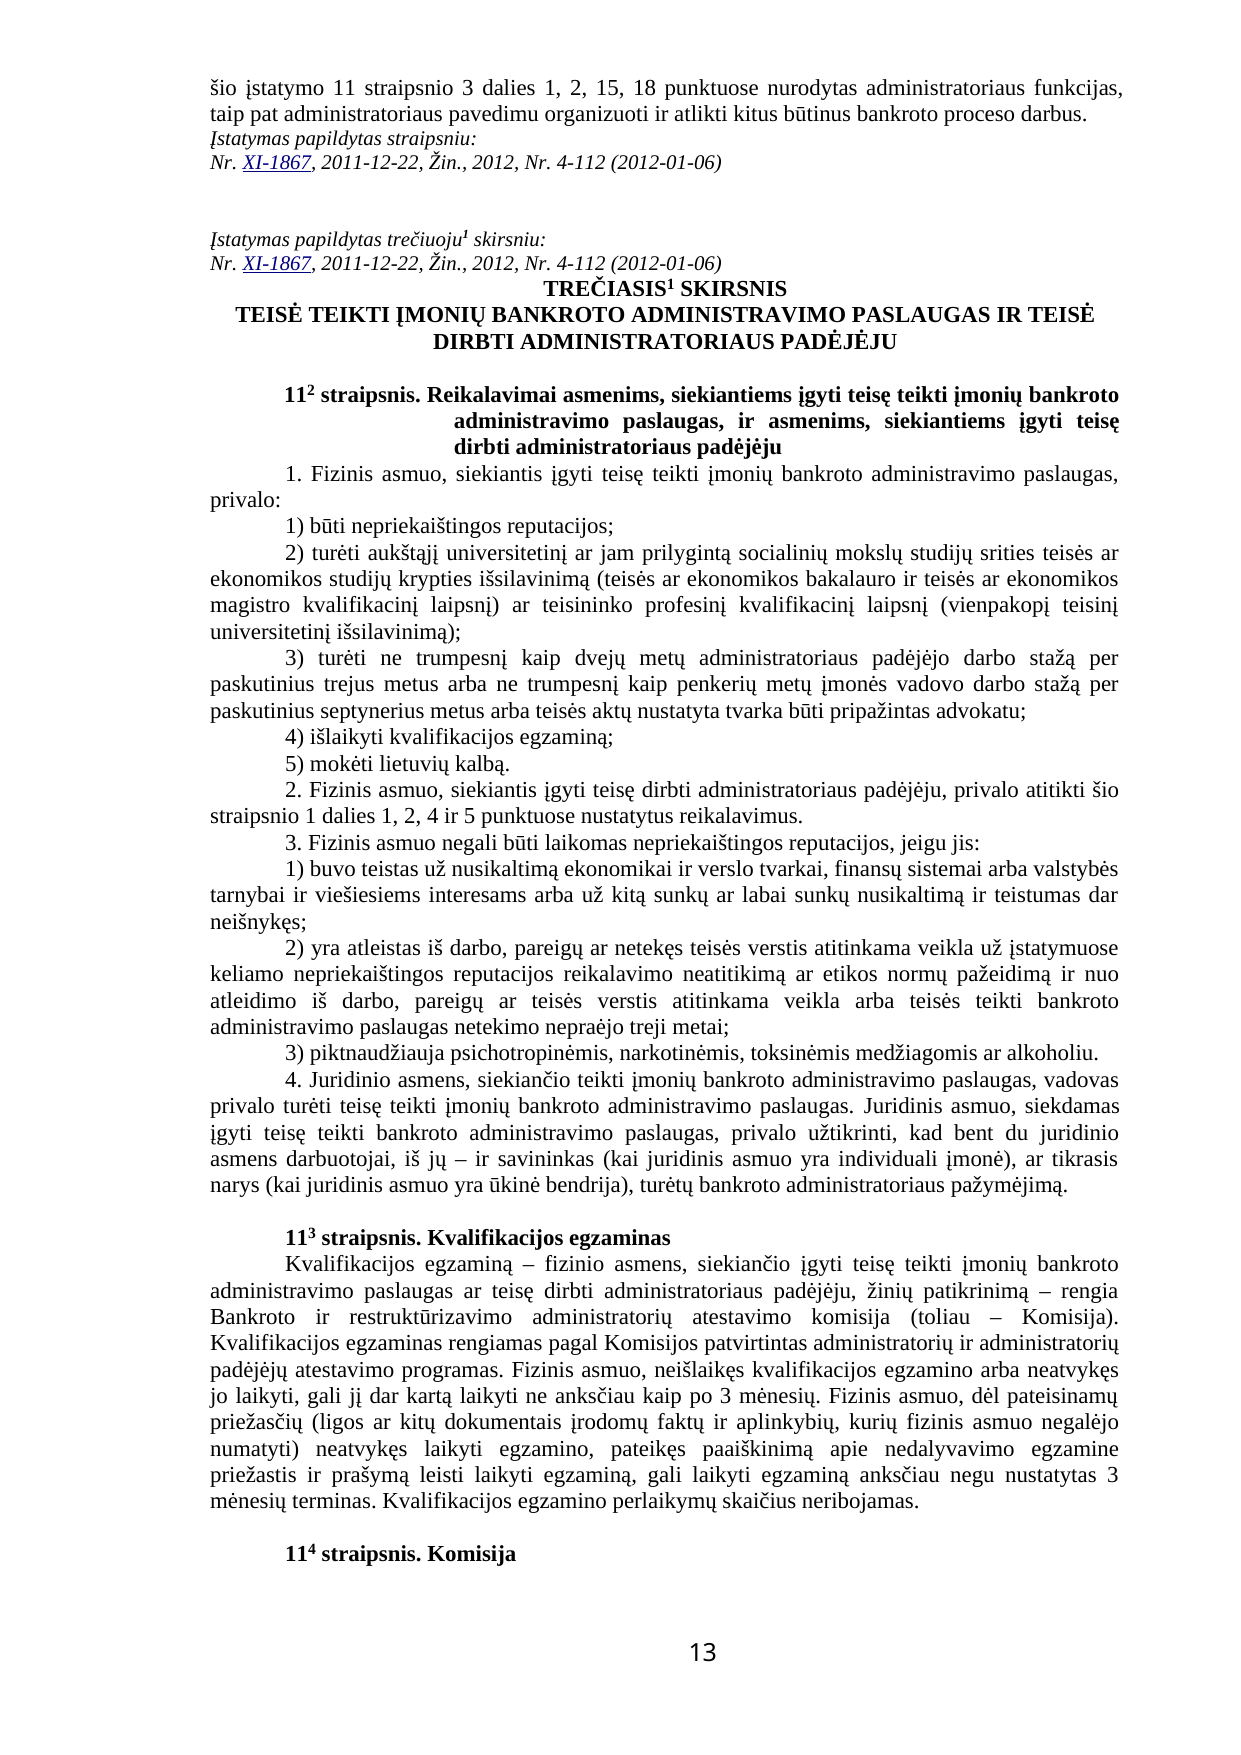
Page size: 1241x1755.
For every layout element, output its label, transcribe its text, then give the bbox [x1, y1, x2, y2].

text Įstatymas papildytas straipsniu: [210, 126, 1120, 150]
text 1. Fizinis asmuo, siekiantis įgyti teisę teikti įmonių bankroto administravimo paslaugas, privalo: [210, 460, 1120, 512]
text 1) buvo teistas už nusikaltimą ekonomikai ir verslo tvarkai, finansų sistemai arba valstybės tarnybai ir viešiesiems interesams arba už kitą sunkų ar labai sunkų nusikaltimą ir teistumas dar neišnykęs; [210, 855, 1120, 934]
text Įstatymas papildytas trečiuoju1 skirsniu: [210, 227, 1120, 251]
text 2) turėti aukštąjį universitetinį ar jam prilygintą socialinių mokslų studijų srities teisės ar ekonomikos studijų krypties išsilavinimą (teisės ar ekonomikos bakalauro ir teisės ar ekonomikos magistro kvalifikacinį laipsnį) ar teisininko profesinį kvalifikacinį laipsnį (vienpakopį teisinį universitetinį išsilavinimą); [210, 539, 1120, 644]
text 3. Fizinis asmuo negali būti laikomas nepriekaištingos reputacijos, jeigu jis: [210, 829, 1120, 855]
text 112 straipsnis. Reikalavimai asmenims, siekiantiems įgyti teisę teikti įmonių bankroto administravimo paslaugas, ir asmenims, siekiantiems įgyti teisę dirbti administratoriaus padėjėju [284, 381, 1120, 460]
text Nr. XI-1867, 2011-12-22, Žin., 2012, Nr. 4-112 (2012-01-06) [210, 150, 1120, 174]
text Nr. XI-1867, 2011-12-22, Žin., 2012, Nr. 4-112 (2012-01-06) [210, 251, 1120, 275]
text 4) išlaikyti kvalifikacijos egzaminą; [210, 723, 1120, 749]
text 113 straipsnis. Kvalifikacijos egzaminas [210, 1224, 1120, 1250]
text 114 straipsnis. Komisija [210, 1540, 1120, 1567]
text šio įstatymo 11 straipsnio 3 dalies 1, 2, 15, 18 punktuose nurodytas administratoriaus funkcijas, taip pat administratoriaus pavedimu organizuoti ir atlikti kitus būtinus bankroto proceso darbus. [210, 73, 1126, 126]
text 1) būti nepriekaištingos reputacijos; [210, 512, 1120, 539]
text 2) yra atleistas iš darbo, pareigų ar netekęs teisės verstis atitinkama veikla už įstatymuose keliamo nepriekaištingos reputacijos reikalavimo neatitikimą ar etikos normų pažeidimą ir nuo atleidimo iš darbo, pareigų ar teisės verstis atitinkama veikla arba teisės teikti bankroto administravimo paslaugas netekimo nepraėjo treji metai; [210, 934, 1120, 1039]
text 5) mokėti lietuvių kalbą. [210, 749, 1120, 776]
text 3) turėti ne trumpesnį kaip dvejų metų administratoriaus padėjėjo darbo stažą per paskutinius trejus metus arba ne trumpesnį kaip penkerių metų įmonės vadovo darbo stažą per paskutinius septynerius metus arba teisės aktų nustatyta tvarka būti pripažintas advokatu; [210, 644, 1120, 723]
text 3) piktnaudžiauja psichotropinėmis, narkotinėmis, toksinėmis medžiagomis ar alkoholiu. [210, 1039, 1120, 1066]
text TREČIASIS1 SKIRSNIS [210, 275, 1120, 302]
text 2. Fizinis asmuo, siekiantis įgyti teisę dirbti administratoriaus padėjėju, privalo atitikti šio straipsnio 1 dalies 1, 2, 4 ir 5 punktuose nustatytus reikalavimus. [210, 776, 1120, 829]
text 4. Juridinio asmens, siekiančio teikti įmonių bankroto administravimo paslaugas, vadovas privalo turėti teisę teikti įmonių bankroto administravimo paslaugas. Juridinis asmuo, siekdamas įgyti teisę teikti bankroto administravimo paslaugas, privalo užtikrinti, kad bent du juridinio asmens darbuotojai, iš jų – ir savininkas (kai juridinis asmuo yra individuali įmonė), ar tikrasis narys (kai juridinis asmuo yra ūkinė bendrija), turėtų bankroto administratoriaus pažymėjimą. [210, 1066, 1120, 1198]
text TEISĖ TEIKTI ĮMONIŲ BANKROTO ADMINISTRAVIMO PASLAUGAS ir teisė dirbti administratoriaus padėjėju [210, 302, 1120, 354]
text Kvalifikacijos egzaminą – fizinio asmens, siekiančio įgyti teisę teikti įmonių bankroto administravimo paslaugas ar teisę dirbti administratoriaus padėjėju, žinių patikrinimą – rengia Bankroto ir restruktūrizavimo administratorių atestavimo komisija (toliau – Komisija). Kvalifikacijos egzaminas rengiamas pagal Komisijos patvirtintas administratorių ir administratorių padėjėjų atestavimo programas. Fizinis asmuo, neišlaikęs kvalifikacijos egzamino arba neatvykęs jo laikyti, gali jį dar kartą laikyti ne anksčiau kaip po 3 mėnesių. Fizinis asmuo, dėl pateisinamų priežasčių (ligos ar kitų dokumentais įrodomų faktų ir aplinkybių, kurių fizinis asmuo negalėjo numatyti) neatvykęs laikyti egzamino, pateikęs paaiškinimą apie nedalyvavimo egzamine priežastis ir prašymą leisti laikyti egzaminą, gali laikyti egzaminą anksčiau negu nustatytas 3 mėnesių terminas. Kvalifikacijos egzamino perlaikymų skaičius neribojamas. [210, 1250, 1120, 1514]
